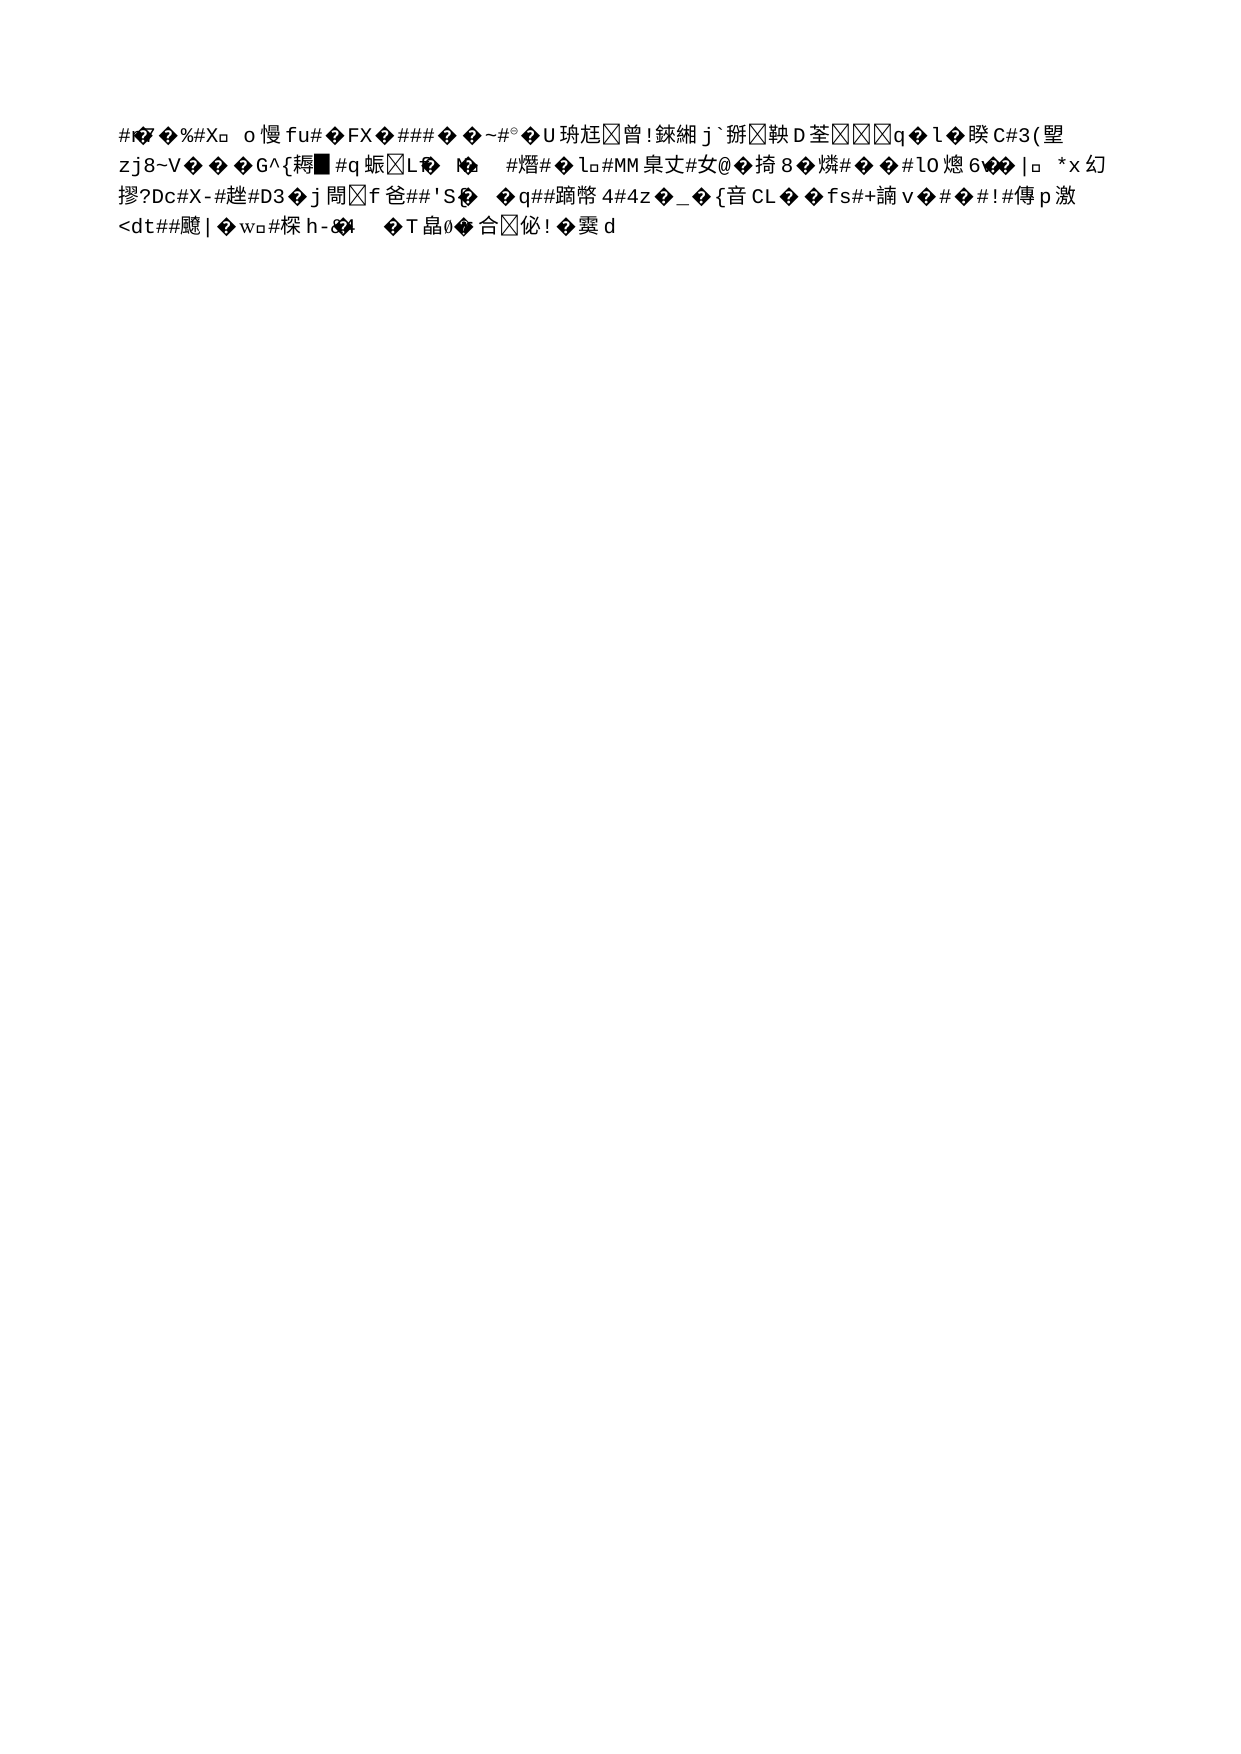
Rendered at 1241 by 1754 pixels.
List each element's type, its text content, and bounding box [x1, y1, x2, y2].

text #n7�%#X�o慢fu#�FX�###��~#�U珘尪�曾!錸緗j`掰鞅D荃���q�l�睽C#3(朢zj8~V���G^{耨▊#q蜄�L�f�N#熸#�l#MM臬丈#女@�掎8�燐#��#lO熜6v�|�*x幻摎?Dc#X-#趖#D3�j閜f爸##'S�{�q##蹢幣4#4z�_�{音CL��fs#+諵v�#�#!#傳p激<dt##飉|�#棎h-�&4�T皛�r合�佖!�霙d [118, 118, 1122, 240]
